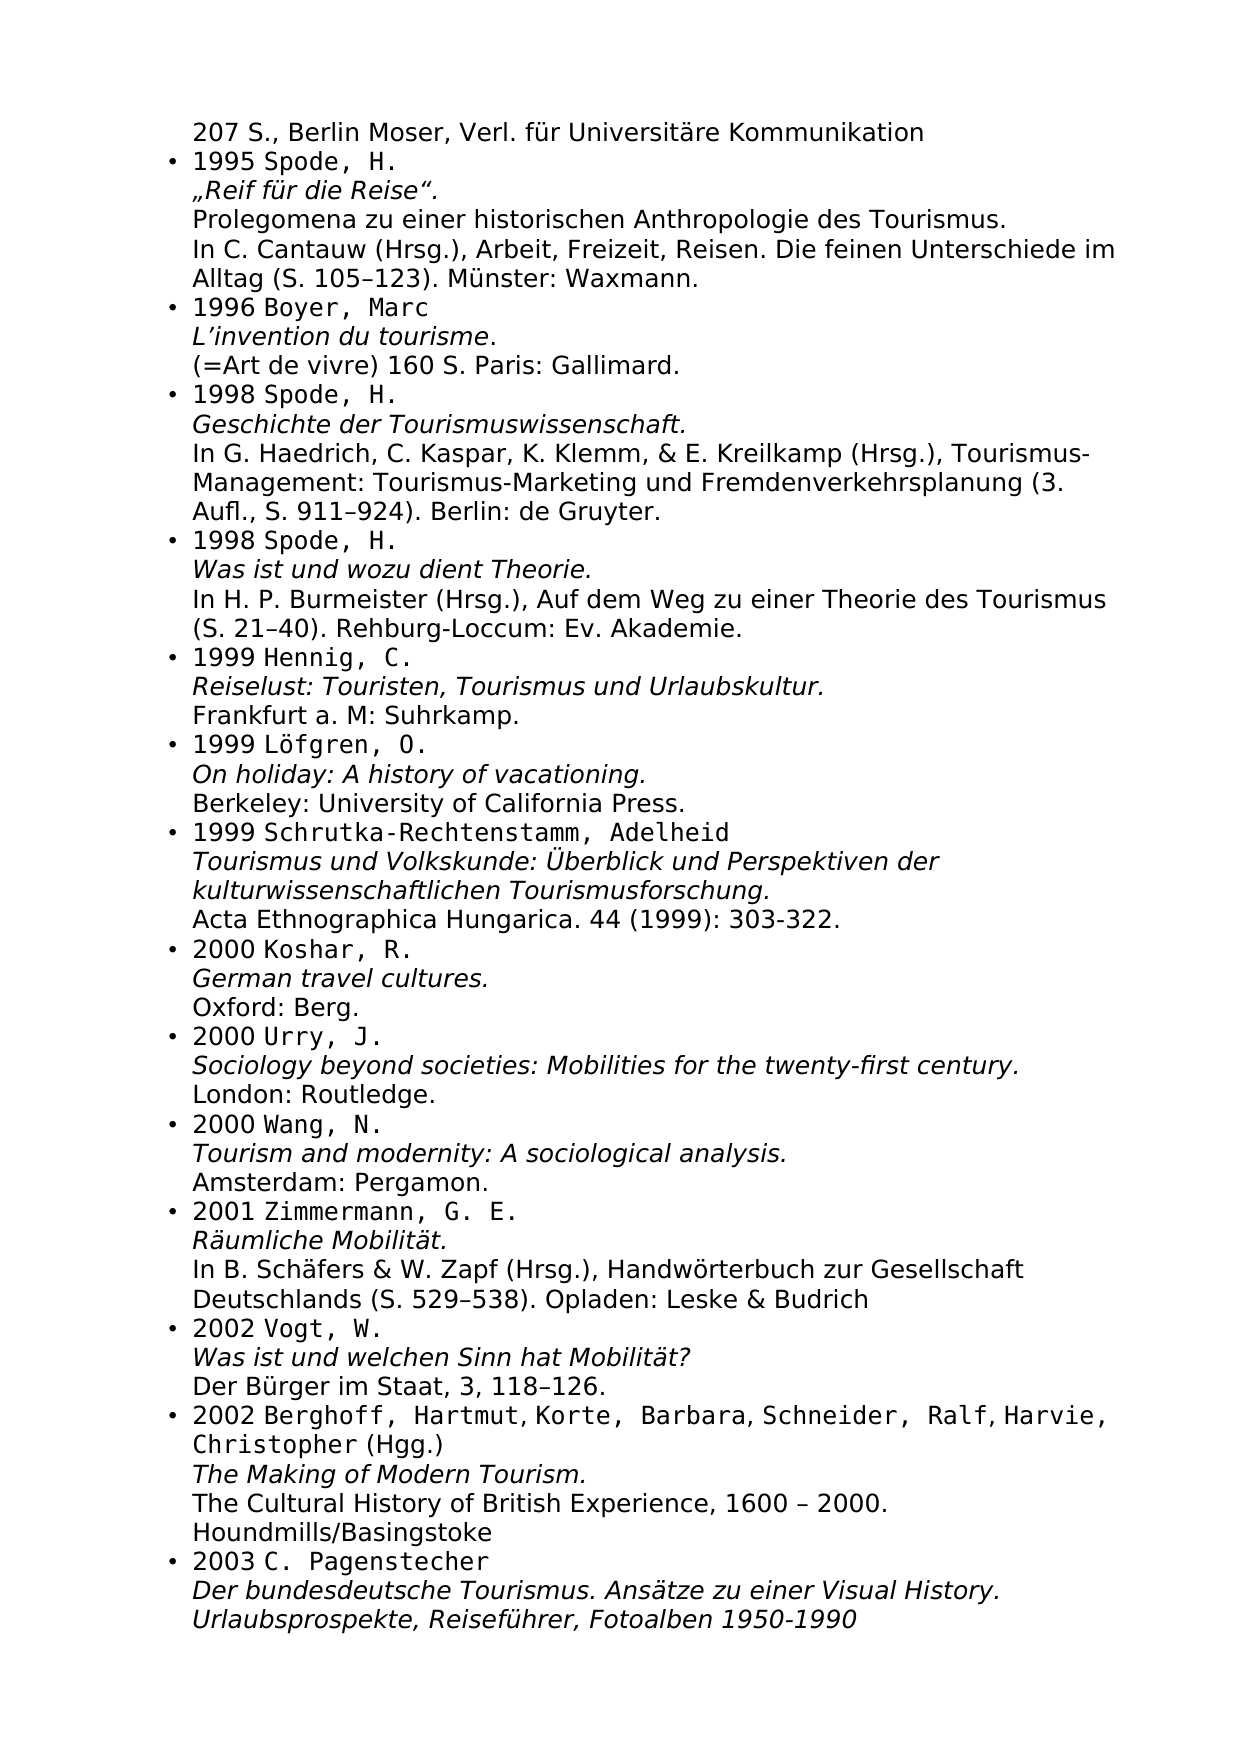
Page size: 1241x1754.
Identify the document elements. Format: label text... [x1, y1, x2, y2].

list 1995 Spode, H. „Reif für die Reise“. Prolegomena zu einer historischen Anthropologie des Tourismus. In C. Cantauw (Hrsg.), Arbeit, Freizeit, Reisen. Die feinen Unterschiede im Alltag (S. 105–123). Münster: Waxmann. [177, 147, 1122, 293]
list 2001 Zimmermann, G. E. Räumliche Mobilität. In B. Schäfers & W. Zapf (Hrsg.), Handwörterbuch zur Gesellschaft Deutschlands (S. 529–538). Opladen: Leske & Budrich [177, 1197, 1122, 1314]
list 2000 Urry, J. Sociology beyond societies: Mobilities for the twenty-first century. London: Routledge. [177, 1022, 1122, 1110]
list 2003 C. Pagenstecher Der bundesdeutsche Tourismus. Ansätze zu einer Visual History. Urlaubsprospekte, Reiseführer, Fotoalben 1950-1990 [177, 1547, 1122, 1635]
list 1996 Boyer, Marc L’invention du tourisme. (=Art de vivre) 160 S. Paris: Gallimard. [177, 293, 1122, 381]
list 1999 Löfgren, O. On holiday: A history of vacationing. Berkeley: University of California Press. [177, 731, 1122, 818]
list 1999 Hennig, C. Reiselust: Touristen, Tourismus und Urlaubskultur. Frankfurt a. M: Suhrkamp. [177, 643, 1122, 731]
list 1998 Spode, H. Geschichte der Tourismuswissenschaft. In G. Haedrich, C. Kaspar, K. Klemm, & E. Kreilkamp (Hrsg.), Tourismus-Management: Tourismus-Marketing und Fremdenverkehrsplanung (3. Aufl., S. 911–924). Berlin: de Gruyter. [177, 381, 1122, 526]
list 2000 Wang, N. Tourism and modernity: A sociological analysis. Amsterdam: Pergamon. [177, 1110, 1122, 1197]
list 1999 Schrutka-Rechtenstamm, Adelheid Tourismus und Volkskunde: Überblick und Perspektiven der kulturwissenschaftlichen Tourismusforschung. Acta Ethnographica Hungarica. 44 (1999): 303-322. [177, 818, 1122, 935]
list 1998 Spode, H. Was ist und wozu dient Theorie. In H. P. Burmeister (Hrsg.), Auf dem Weg zu einer Theorie des Tourismus (S. 21–40). Rehburg-Loccum: Ev. Akademie. [177, 526, 1122, 643]
list 2002 Berghoff, Hartmut, Korte, Barbara, Schneider, Ralf, Harvie, Christopher (Hgg.) The Making of Modern Tourism. The Cultural History of British Experience, 1600 – 2000. Houndmills/Basingstoke [177, 1401, 1122, 1547]
list 2000 Koshar, R. German travel cultures. Oxford: Berg. [177, 935, 1122, 1022]
list 2002 Vogt, W. Was ist und welchen Sinn hat Mobilität? Der Bürger im Staat, 3, 118–126. [177, 1314, 1122, 1401]
list 207 S., Berlin Moser, Verl. für Universitäre Kommunikation [177, 118, 1122, 147]
